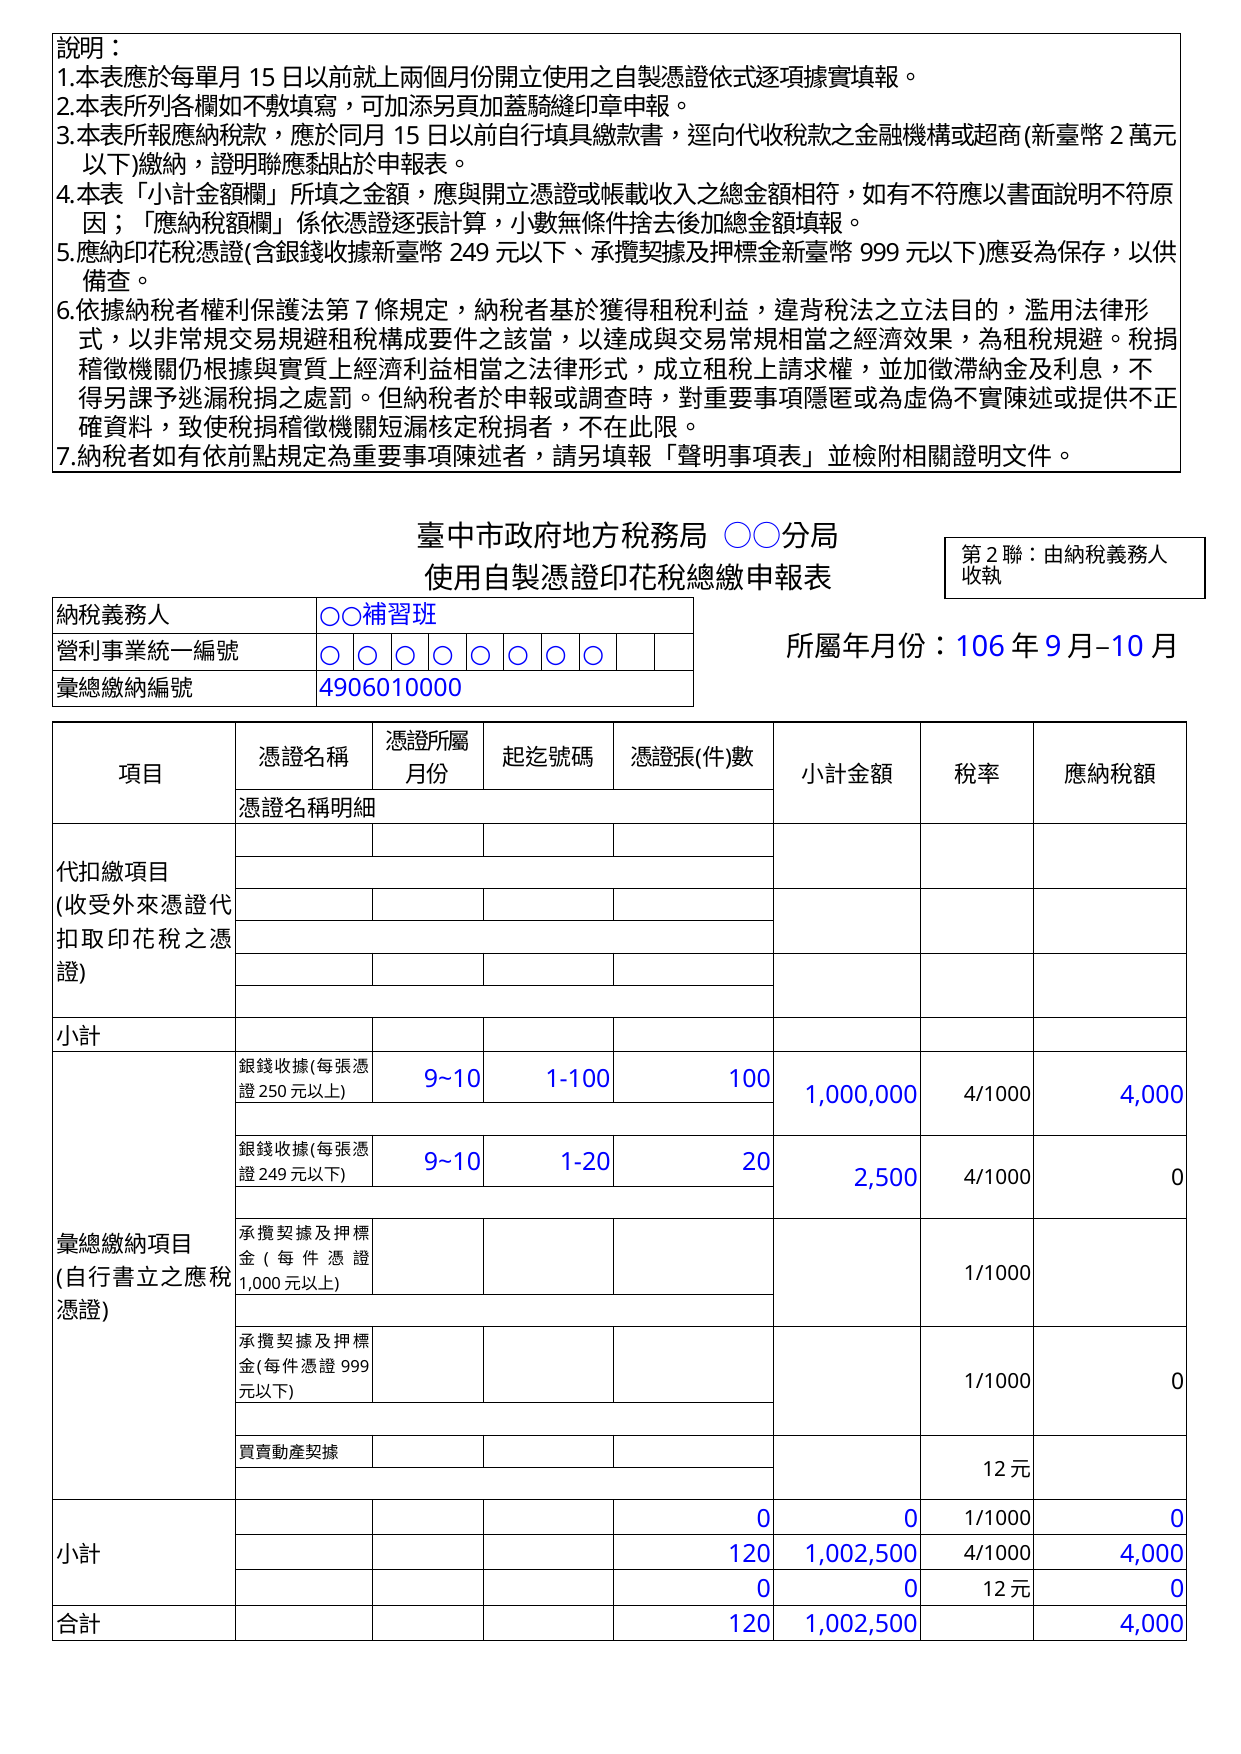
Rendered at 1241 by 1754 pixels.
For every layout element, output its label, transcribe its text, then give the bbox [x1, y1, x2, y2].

table_cell 2,500 [774, 1136, 920, 1218]
table_cell [236, 1570, 372, 1604]
table_cell [236, 1535, 372, 1569]
table_cell 1,002,500 [774, 1606, 920, 1639]
table_cell 9~10 [373, 1136, 483, 1186]
table_cell [774, 1018, 920, 1051]
table_cell [373, 1018, 483, 1051]
table_cell 所屬年月份：106年9月–10 月 [694, 633, 1182, 670]
table_cell [236, 1500, 372, 1534]
table_cell [373, 1327, 483, 1402]
table_cell [373, 954, 483, 985]
table_cell 4906010000 [317, 671, 693, 706]
table_cell ○ [392, 634, 428, 670]
table_cell [774, 824, 920, 888]
table_cell [373, 889, 483, 920]
text 使用自製憑證印花稅總繳申報表 [150, 554, 944, 597]
table_cell [614, 1436, 773, 1467]
table_cell [236, 954, 372, 985]
table_header 起迄號碼 [484, 723, 613, 789]
table_cell 0 [614, 1570, 773, 1604]
table_cell 憑證名稱明細 [236, 790, 773, 823]
table_cell ○ [542, 634, 579, 670]
table_cell ○ [429, 634, 466, 670]
table_header 稅率 [921, 723, 1033, 823]
table_cell [373, 1219, 483, 1294]
table_cell [373, 824, 483, 856]
table_cell [1034, 824, 1186, 888]
table_header 憑證張(件)數 [614, 723, 773, 789]
table_cell [1034, 889, 1186, 952]
table_cell [236, 1103, 773, 1134]
table_cell 小計 [53, 1500, 235, 1604]
table_cell 說明： 1.本表應於每單月15日以前就上兩個月份開立使用之自製憑證依式逐項據實填報。 2.本表所列各欄如不敷填寫，可加添另頁加蓋騎縫印章申報。 3.本表所報應納稅款，應於同月15日以前自行填具繳款書，逕向代收稅款之金融機構或超商(新臺幣2萬元以下)繳納，證明聯應黏貼於申報表。 4.本表「小計金額欄」所填之金額，應與開立憑證或帳載收入之總金額相符，如有不符應以書面說明不符原因；「應納稅額欄」係依憑證逐張計算，小數無條件捨去後加總金額填報。 5.應納印花稅憑證(含銀錢收據新臺幣249元以下、承攬契據及押標金新臺幣999元以下)應妥為保存，以供備查。 6.依據納稅者權利保護法第7條規定，納稅者基於獲得租稅利益，違背稅法之立法目的，濫用法律形式，以非常規交易規避租稅構成要件之該當，以達成與交易常規相當之經濟效果，為租稅規避。稅捐稽徵機關仍根據與實質上經濟利益相當之法律形式，成立租稅上請求權，並加徵滯納金及利息，不得另課予逃漏稅捐之處罰。但納稅者於申報或調查時，對重要事項隱匿或為虛偽不實陳述或提供不正確資料，致使稅捐稽徵機關短漏核定稅捐者，不在此限。 7.納稅者如有依前點規定為重要事項陳述者，請另填報「聲明事項表」並檢附相關證明文件。 [53, 34, 1180, 471]
table_header 納稅義務人 [53, 598, 316, 633]
table_cell 4/1000 [921, 1052, 1033, 1134]
table_cell [373, 1606, 483, 1639]
table_cell 代扣繳項目 (收受外來憑證代扣取印花稅之憑證) [53, 824, 235, 1017]
table_cell 9~10 [373, 1052, 483, 1102]
table_cell [484, 1606, 613, 1639]
table_cell 1/1000 [921, 1500, 1033, 1534]
table_cell [373, 1535, 483, 1569]
table_cell [921, 1606, 1033, 1639]
table_cell 1-100 [484, 1052, 613, 1102]
table_cell 12元 [921, 1570, 1033, 1604]
table_cell [236, 1403, 773, 1434]
table_cell [614, 954, 773, 985]
text 第2聯：由納稅義務人收執 [961, 546, 1189, 587]
text 臺中市政府地方稅務局 ○○分局 [946, 538, 1204, 598]
table_cell ○ [504, 634, 541, 670]
table_cell 4/1000 [921, 1136, 1033, 1218]
table_cell [236, 857, 773, 888]
table_cell 0 [1034, 1327, 1186, 1434]
table_cell 0 [774, 1500, 920, 1534]
table_cell [921, 1018, 1033, 1051]
table_header ○○補習班 [317, 598, 693, 633]
table_header 憑證所屬月份 [373, 723, 483, 789]
table_cell ○ [580, 634, 616, 670]
table_cell [774, 1219, 920, 1326]
table_cell 4,000 [1034, 1535, 1186, 1569]
table_cell [484, 1570, 613, 1604]
table_cell 買賣動產契據 [236, 1436, 372, 1467]
table_cell [617, 634, 654, 670]
table_cell ○ [317, 634, 353, 670]
table_cell [774, 954, 920, 1017]
table_cell ○ [467, 634, 503, 670]
table_cell 彙總繳納編號 [53, 671, 316, 706]
table_cell [484, 889, 613, 920]
table_cell 合計 [53, 1606, 235, 1639]
table_cell [614, 824, 773, 856]
table_cell [236, 1606, 372, 1639]
table_cell [484, 1500, 613, 1534]
table_cell [484, 1018, 613, 1051]
table_cell [774, 1436, 920, 1499]
table_cell 20 [614, 1136, 773, 1186]
table_cell [1034, 1219, 1186, 1326]
table_cell [1034, 954, 1186, 1017]
table_cell 0 [774, 1570, 920, 1604]
table_cell [694, 670, 1182, 706]
table_header 應納稅額 [1034, 723, 1186, 823]
table_cell [484, 1436, 613, 1467]
table_cell 120 [614, 1606, 773, 1639]
table_cell 0 [1034, 1500, 1186, 1534]
table_cell [236, 986, 773, 1017]
table_cell [236, 1468, 773, 1499]
table_header 憑證名稱 [236, 723, 372, 789]
table_cell [236, 824, 372, 856]
table_cell [484, 954, 613, 985]
table_cell 4,000 [1034, 1052, 1186, 1134]
table_cell [614, 1219, 773, 1294]
table_cell 0 [614, 1500, 773, 1534]
table_cell 1/1000 [921, 1219, 1033, 1326]
table_cell 銀錢收據(每張憑證250元以上) [236, 1052, 372, 1102]
table_cell 0 [1034, 1136, 1186, 1218]
table_cell [373, 1500, 483, 1534]
table_cell [484, 1219, 613, 1294]
table_cell [614, 1327, 773, 1402]
table_cell ○ [354, 634, 391, 670]
table_cell [774, 889, 920, 952]
table_cell 12元 [921, 1436, 1033, 1499]
table_cell [236, 1295, 773, 1326]
table_cell 1-20 [484, 1136, 613, 1186]
table_cell 100 [614, 1052, 773, 1102]
table_cell 4/1000 [921, 1535, 1033, 1569]
table_cell 1,002,500 [774, 1535, 920, 1569]
table_cell [373, 1570, 483, 1604]
table_cell [484, 1535, 613, 1569]
table_cell 營利事業統一編號 [53, 634, 316, 670]
table_cell [373, 1436, 483, 1467]
table_cell [236, 1187, 773, 1218]
table_cell 120 [614, 1535, 773, 1569]
table_cell [774, 1327, 920, 1434]
table_header 項目 [53, 723, 235, 823]
table_header 小計金額 [774, 723, 920, 823]
table_cell 彙總繳納項目 (自行書立之應稅憑證) [53, 1052, 235, 1499]
table_cell 1,000,000 [774, 1052, 920, 1134]
table_cell [1034, 1018, 1186, 1051]
table_cell [236, 921, 773, 952]
table_cell [614, 1018, 773, 1051]
table_cell 承攬契據及押標金(每件憑證1,000元以上) [236, 1219, 372, 1294]
table_cell 0 [1034, 1570, 1186, 1604]
text 臺中市政府地方稅務局 ○○分局 [150, 512, 1106, 554]
table_cell [484, 1327, 613, 1402]
table_cell [236, 1018, 372, 1051]
table_cell [236, 889, 372, 920]
table_header [694, 597, 1182, 633]
table_cell [484, 824, 613, 856]
table_cell 1/1000 [921, 1327, 1033, 1434]
table_cell 4,000 [1034, 1606, 1186, 1639]
table_cell 銀錢收據(每張憑證249元以下) [236, 1136, 372, 1186]
table_cell [1034, 1436, 1186, 1499]
table_cell 小計 [53, 1018, 235, 1051]
table_cell [655, 634, 693, 670]
table_cell [921, 824, 1033, 888]
table_cell [614, 889, 773, 920]
table_cell [921, 889, 1033, 952]
table_cell 承攬契據及押標金(每件憑證999元以下) [236, 1327, 372, 1402]
table_cell [921, 954, 1033, 1017]
